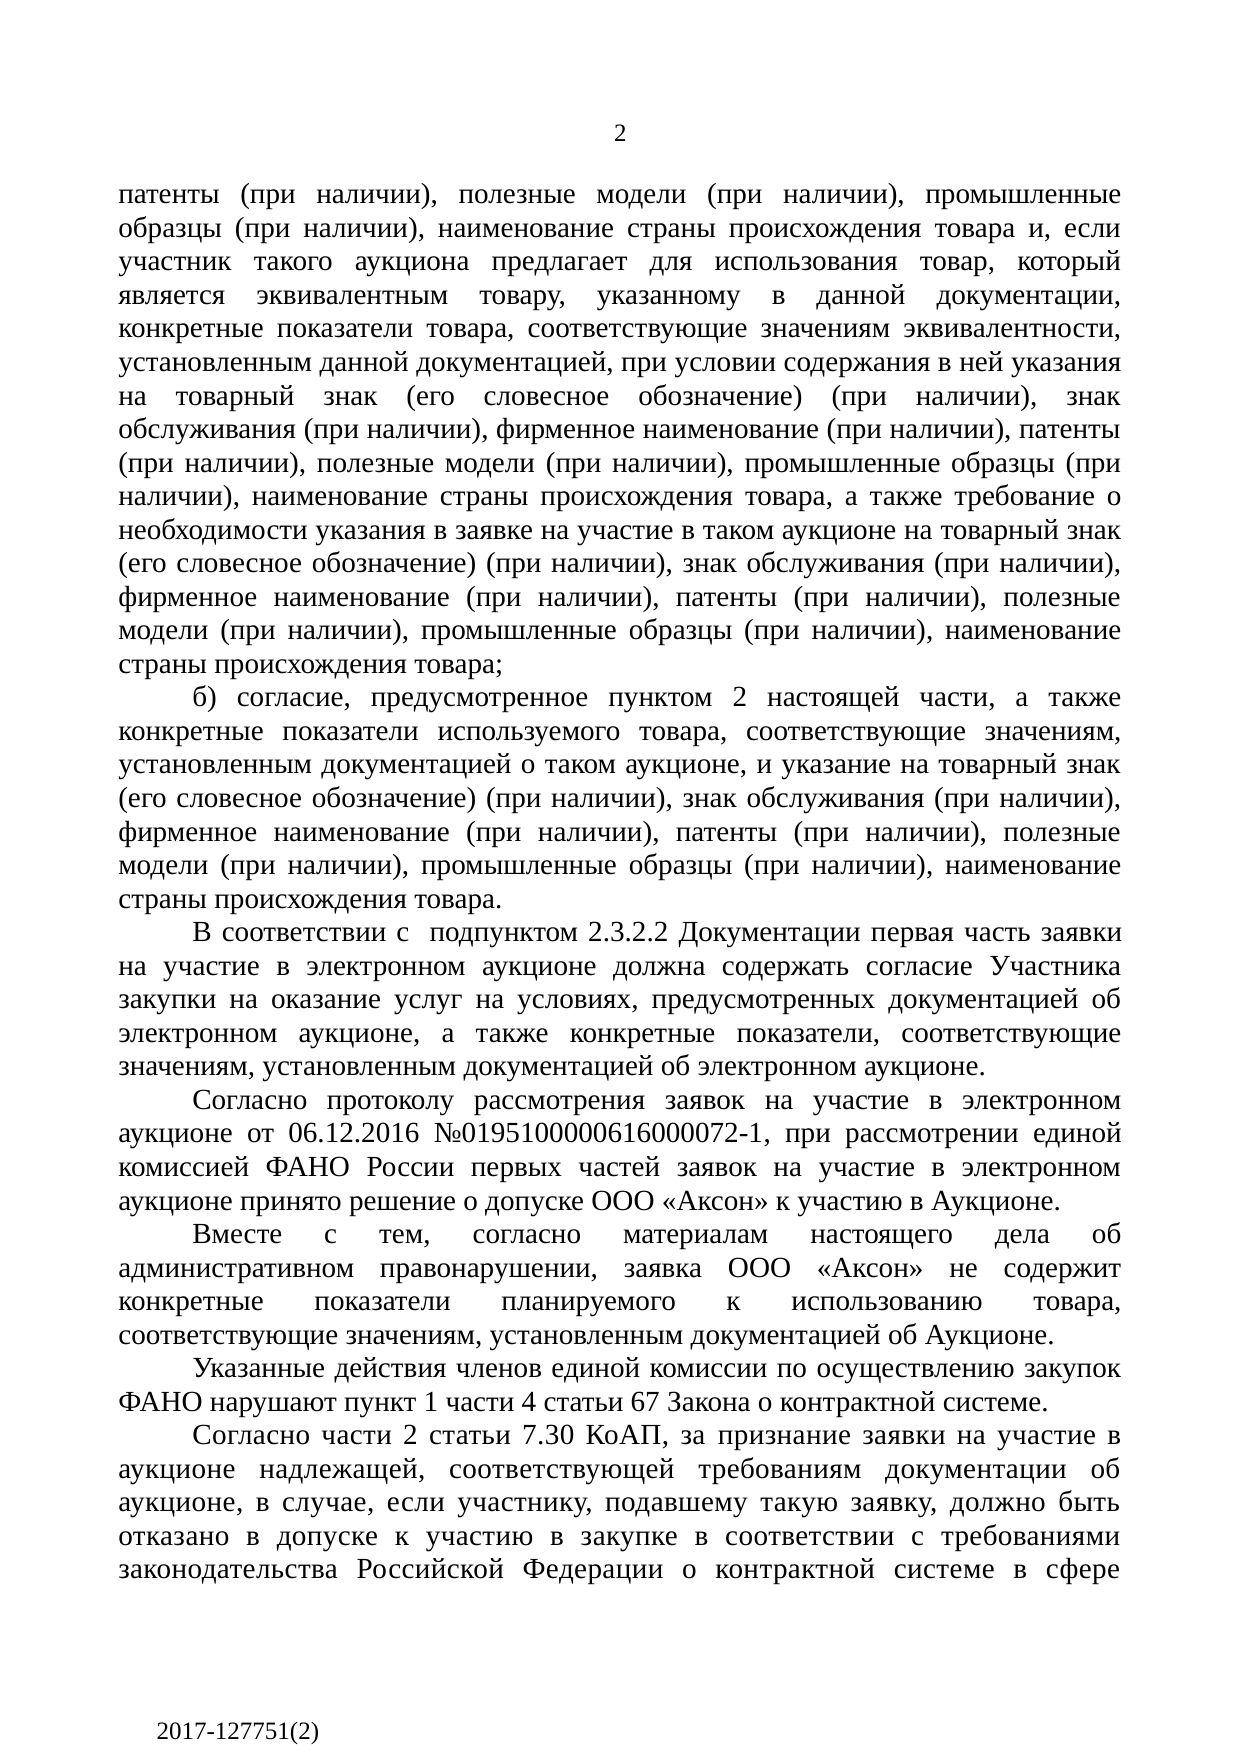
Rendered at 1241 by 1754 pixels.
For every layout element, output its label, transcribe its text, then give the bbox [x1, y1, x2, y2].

text Согласно протоколу рассмотрения заявок на участие в электронном аукционе от 06.12.2016 №0195100000616000072-1, при рассмотрении единой комиссией ФАНО России первых частей заявок на участие в электронном аукционе принято решение о допуске ООО «Аксон» к участию в Аукционе. [118, 1082, 1122, 1216]
text Вместе с тем, согласно материалам настоящего дела об административном правонарушении, заявка ООО «Аксон» не содержит конкретные показатели планируемого к использованию товара, соответствующие значениям, установленным документацией об Аукционе. [118, 1216, 1122, 1350]
text Согласно части 2 статьи 7.30 КоАП, за признание заявки на участие в аукционе надлежащей, соответствующей требованиям документации об аукционе, в случае, если участнику, подавшему такую заявку, должно быть отказано в допуске к участию в закупке в соответствии с требованиями законодательства Российской Федерации о контрактной системе в сфере [118, 1417, 1122, 1585]
text В соответствии с подпунктом 2.3.2.2 Документации первая часть заявки на участие в электронном аукционе должна содержать согласие Участника закупки на оказание услуг на условиях, предусмотренных документацией об электронном аукционе, а также конкретные показатели, соответствующие значениям, установленным документацией об электронном аукционе. [118, 914, 1122, 1082]
text Указанные действия членов единой комиссии по осуществлению закупок ФАНО нарушают пункт 1 части 4 статьи 67 Закона о контрактной системе. [118, 1350, 1122, 1417]
text б) согласие, предусмотренное пунктом 2 настоящей части, а также конкретные показатели используемого товара, соответствующие значениям, установленным документацией о таком аукционе, и указание на товарный знак (его словесное обозначение) (при наличии), знак обслуживания (при наличии), фирменное наименование (при наличии), патенты (при наличии), полезные модели (при наличии), промышленные образцы (при наличии), наименование страны происхождения товара. [118, 679, 1122, 914]
text патенты (при наличии), полезные модели (при наличии), промышленные образцы (при наличии), наименование страны происхождения товара и, если участник такого аукциона предлагает для использования товар, который является эквивалентным товару, указанному в данной документации, конкретные показатели товара, соответствующие значениям эквивалентности, установленным данной документацией, при условии содержания в ней указания на товарный знак (его словесное обозначение) (при наличии), знак обслуживания (при наличии), фирменное наименование (при наличии), патенты (при наличии), полезные модели (при наличии), промышленные образцы (при наличии), наименование страны происхождения товара, а также требование о необходимости указания в заявке на участие в таком аукционе на товарный знак (его словесное обозначение) (при наличии), знак обслуживания (при наличии), фирменное наименование (при наличии), патенты (при наличии), полезные модели (при наличии), промышленные образцы (при наличии), наименование страны происхождения товара; [118, 176, 1122, 679]
